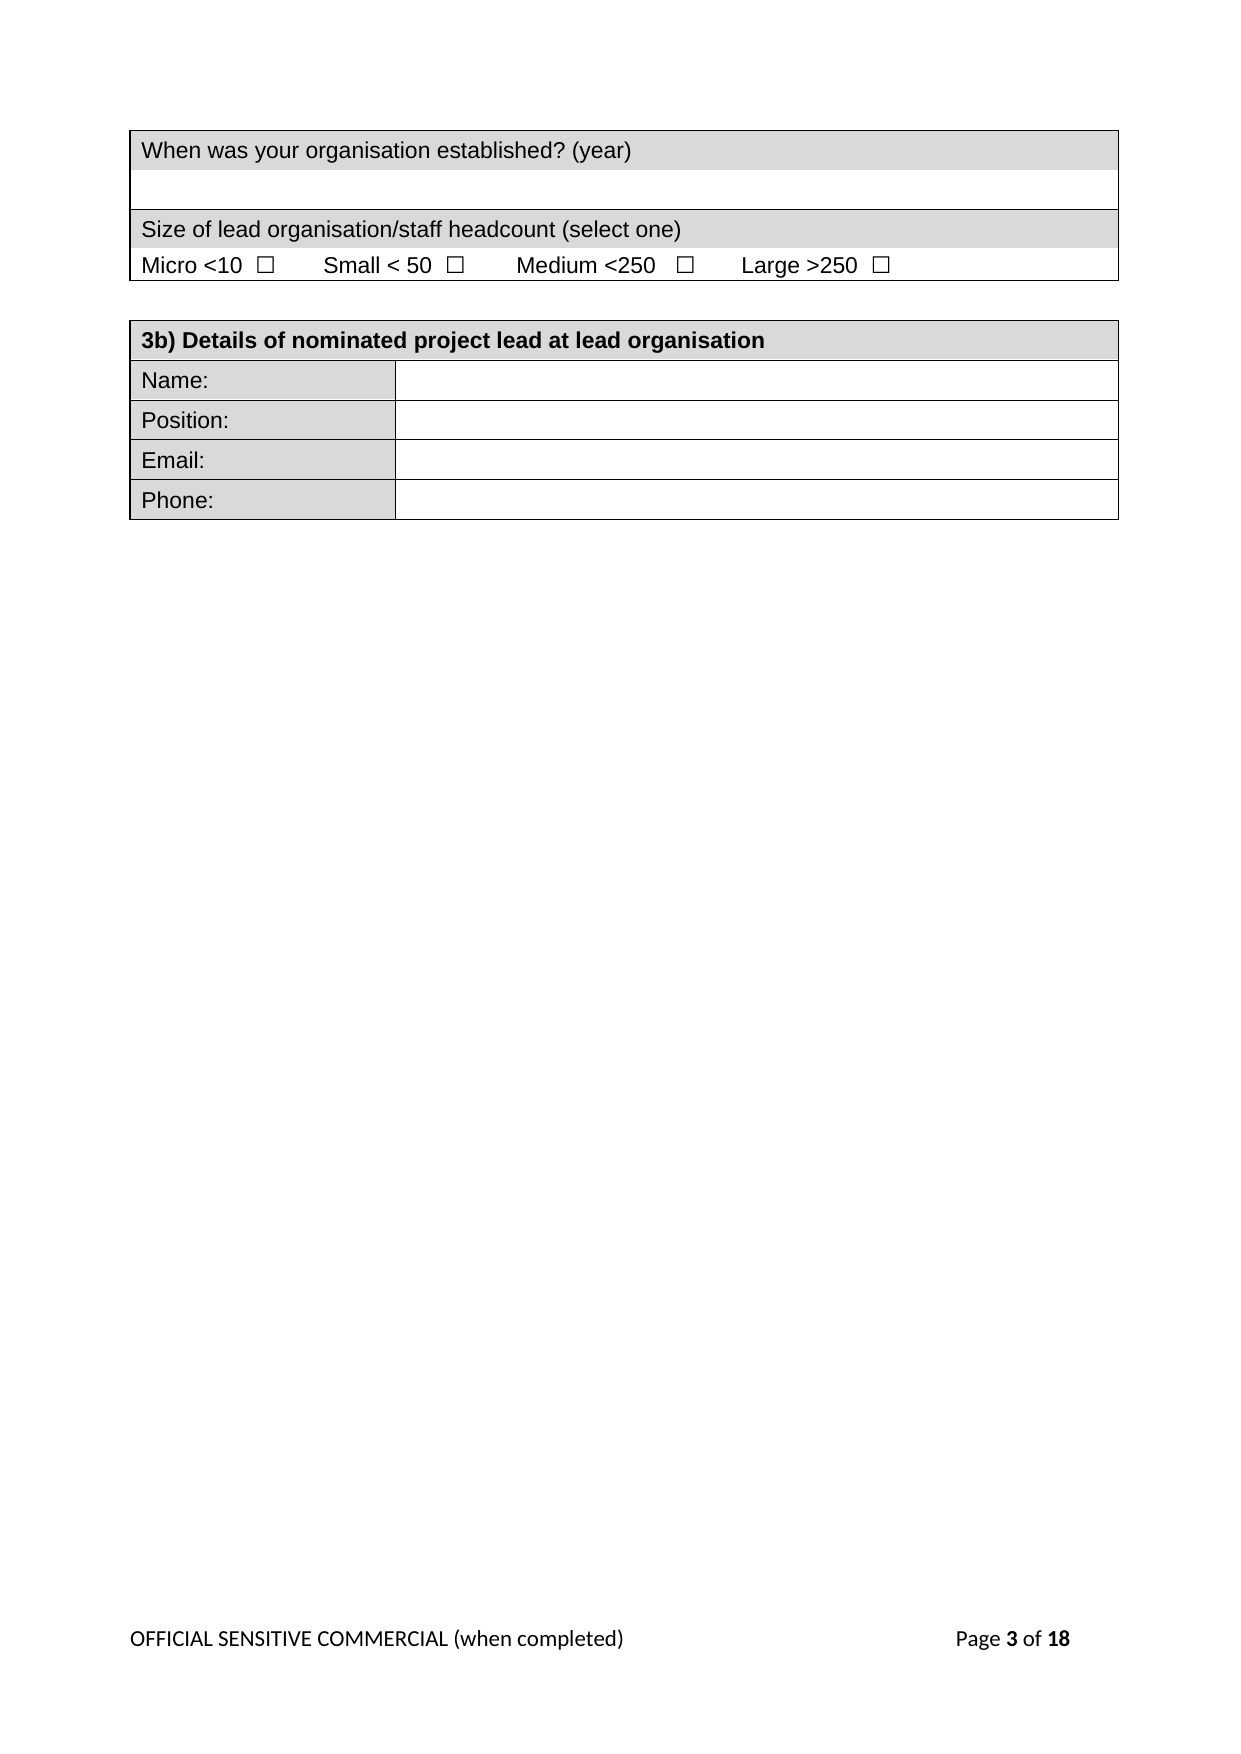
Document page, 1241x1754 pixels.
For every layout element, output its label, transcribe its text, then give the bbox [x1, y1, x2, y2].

table_cell Position: [131, 401, 395, 439]
table_cell Email: [131, 440, 395, 479]
table_cell Size of lead organisation/staff headcount (select one) [131, 210, 1118, 248]
table_cell [396, 361, 1118, 399]
table_cell [130, 281, 1119, 320]
table_cell Name: [131, 361, 395, 399]
table_cell When was your organisation established? (year) [131, 131, 1118, 170]
table_cell [396, 401, 1118, 439]
table_cell [131, 170, 1118, 209]
table_cell 3b) Details of nominated project lead at lead organisation [131, 321, 1118, 359]
table_cell [396, 440, 1118, 479]
table_cell Phone: [131, 480, 395, 519]
table_cell Micro <10 ☐ Small < 50 ☐ Medium <250 ☐ Large >250 ☐ [131, 249, 1118, 280]
table_cell [396, 480, 1118, 519]
